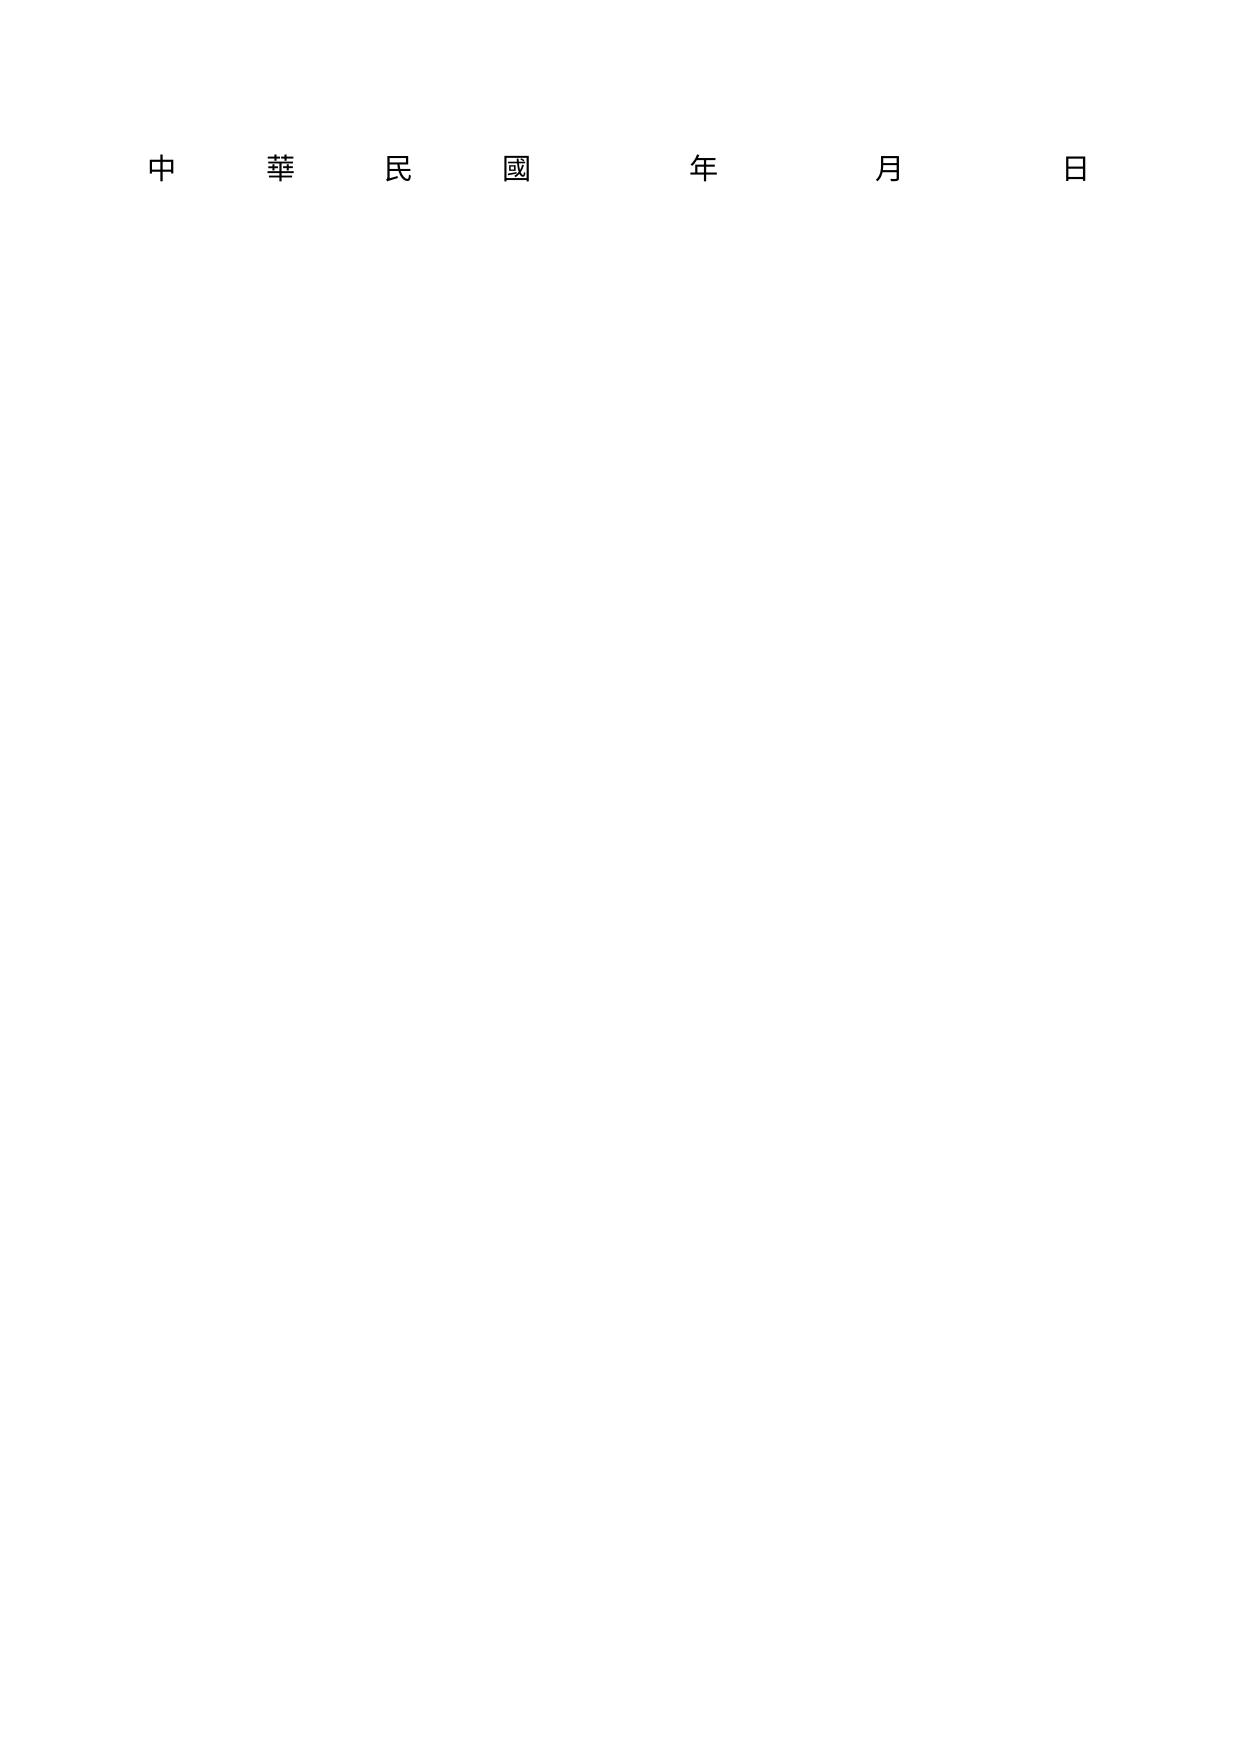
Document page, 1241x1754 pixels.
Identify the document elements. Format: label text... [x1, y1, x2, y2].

text 中 華 民 國 年 月 日 [148, 146, 1092, 188]
